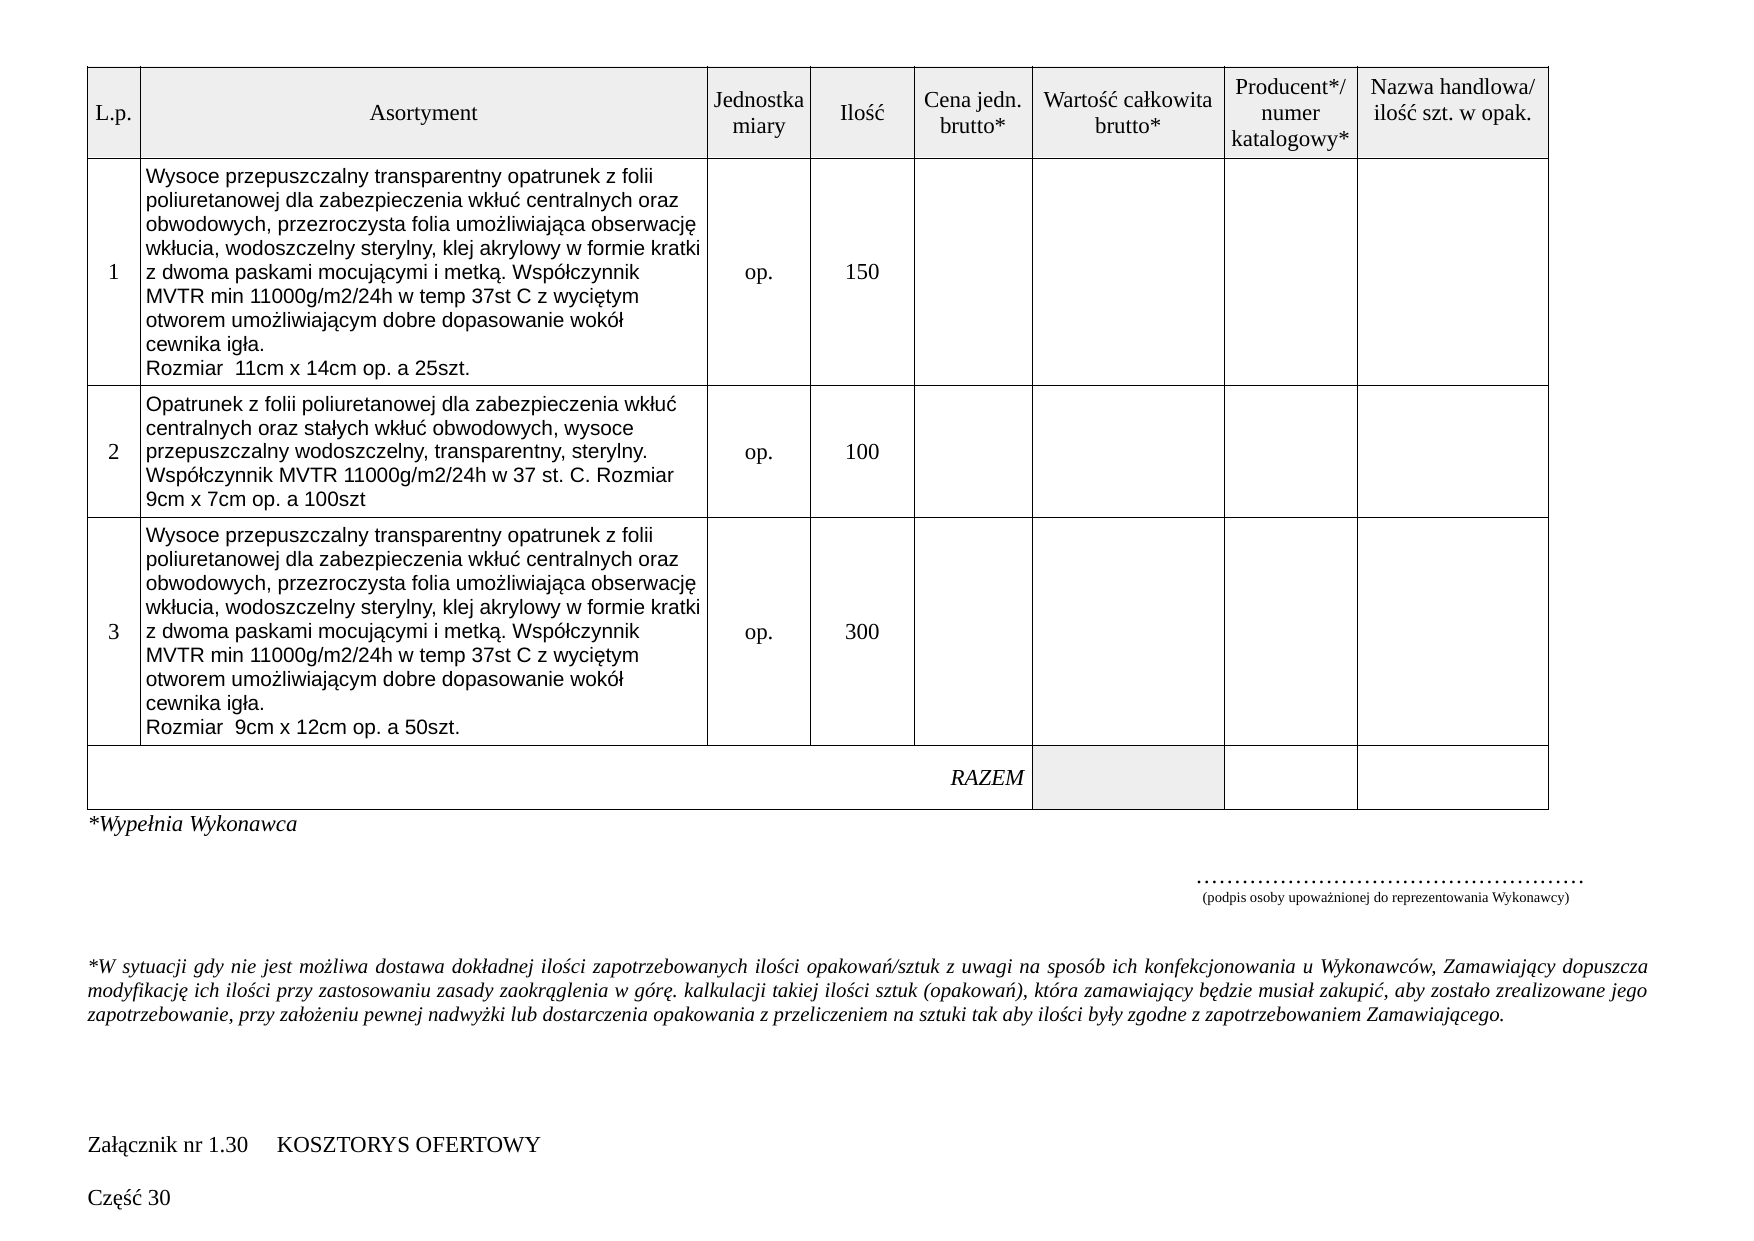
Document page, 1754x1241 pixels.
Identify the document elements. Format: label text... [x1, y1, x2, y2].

table_cell [1033, 159, 1224, 385]
table_cell [1225, 386, 1357, 517]
table_cell op. [708, 518, 810, 744]
text (podpis osoby upoważnionej do reprezentowania Wykonawcy) [87, 889, 1652, 906]
table_cell [1033, 746, 1224, 809]
table_header L.p. [88, 68, 140, 157]
table_cell [1225, 746, 1357, 809]
table_cell 100 [811, 386, 914, 517]
table_cell 150 [811, 159, 914, 385]
table_header Asortyment [141, 68, 707, 157]
table_cell op. [708, 159, 810, 385]
table_header Cena jedn. brutto* [915, 68, 1032, 157]
table_cell [915, 159, 1032, 385]
table_cell 1 [88, 159, 140, 385]
table_cell Opatrunek z folii poliuretanowej dla zabezpieczenia wkłuć centralnych oraz stałych wkłuć obwodowych, wysoce przepuszczalny wodoszczelny, transparentny, sterylny. Współczynnik MVTR 11000g/m2/24h w 37 st. C. Rozmiar 9cm x 7cm op. a 100szt [141, 386, 707, 517]
table_cell [1358, 746, 1548, 809]
text …………………………………………… [87, 862, 1652, 889]
text Załącznik nr 1.30 KOSZTORYS OFERTOWY [87, 1131, 1652, 1158]
text *W sytuacji gdy nie jest możliwa dostawa dokładnej ilości zapotrzebowanych ilości opakowań/sztuk z uwagi na sposób ich konfekcjonowania u Wykonawców, Zamawiający dopuszcza modyfikację ich ilości przy zastosowaniu zasady zaokrąglenia w górę. kalkulacji takiej ilości sztuk (opakowań), która zamawiający będzie musiał zakupić, aby zostało zrealizowane jego zapotrzebowanie, przy założeniu pewnej nadwyżki lub dostarczenia opakowania z przeliczeniem na sztuki tak aby ilości były zgodne z zapotrzebowaniem Zamawiającego. [87, 954, 1652, 1026]
table_cell [1033, 518, 1224, 744]
table_header Wartość całkowita brutto* [1033, 68, 1224, 157]
table_cell 3 [88, 518, 140, 744]
table_cell 2 [88, 386, 140, 517]
text *Wypełnia Wykonawca [87, 810, 1652, 836]
table_cell [1358, 159, 1548, 385]
table_cell [1358, 386, 1548, 517]
table_header Producent*/numer katalogowy* [1225, 68, 1357, 157]
table_cell [1358, 518, 1548, 744]
table_header Ilość [811, 68, 914, 157]
table_cell [1225, 518, 1357, 744]
table_header Nazwa handlowa/ ilość szt. w opak. [1358, 68, 1548, 157]
table_cell [915, 386, 1032, 517]
text Część 30 [87, 1184, 1652, 1210]
table_header Jednostka miary [708, 68, 810, 157]
table_cell 300 [811, 518, 914, 744]
table_cell [1033, 386, 1224, 517]
table_cell RAZEM [88, 746, 1032, 809]
table_cell [915, 518, 1032, 744]
table_cell op. [708, 386, 810, 517]
table_cell Wysoce przepuszczalny transparentny opatrunek z folii poliuretanowej dla zabezpieczenia wkłuć centralnych oraz obwodowych, przezroczysta folia umożliwiająca obserwację wkłucia, wodoszczelny sterylny, klej akrylowy w formie kratki z dwoma paskami mocującymi i metką. Współczynnik MVTR min 11000g/m2/24h w temp 37st C z wyciętym otworem umożliwiającym dobre dopasowanie wokół cewnika igła. Rozmiar 9cm x 12cm op. a 50szt. [141, 518, 707, 744]
table_cell Wysoce przepuszczalny transparentny opatrunek z folii poliuretanowej dla zabezpieczenia wkłuć centralnych oraz obwodowych, przezroczysta folia umożliwiająca obserwację wkłucia, wodoszczelny sterylny, klej akrylowy w formie kratki z dwoma paskami mocującymi i metką. Współczynnik MVTR min 11000g/m2/24h w temp 37st C z wyciętym otworem umożliwiającym dobre dopasowanie wokół cewnika igła. Rozmiar 11cm x 14cm op. a 25szt. [141, 159, 707, 385]
table_cell [1225, 159, 1357, 385]
